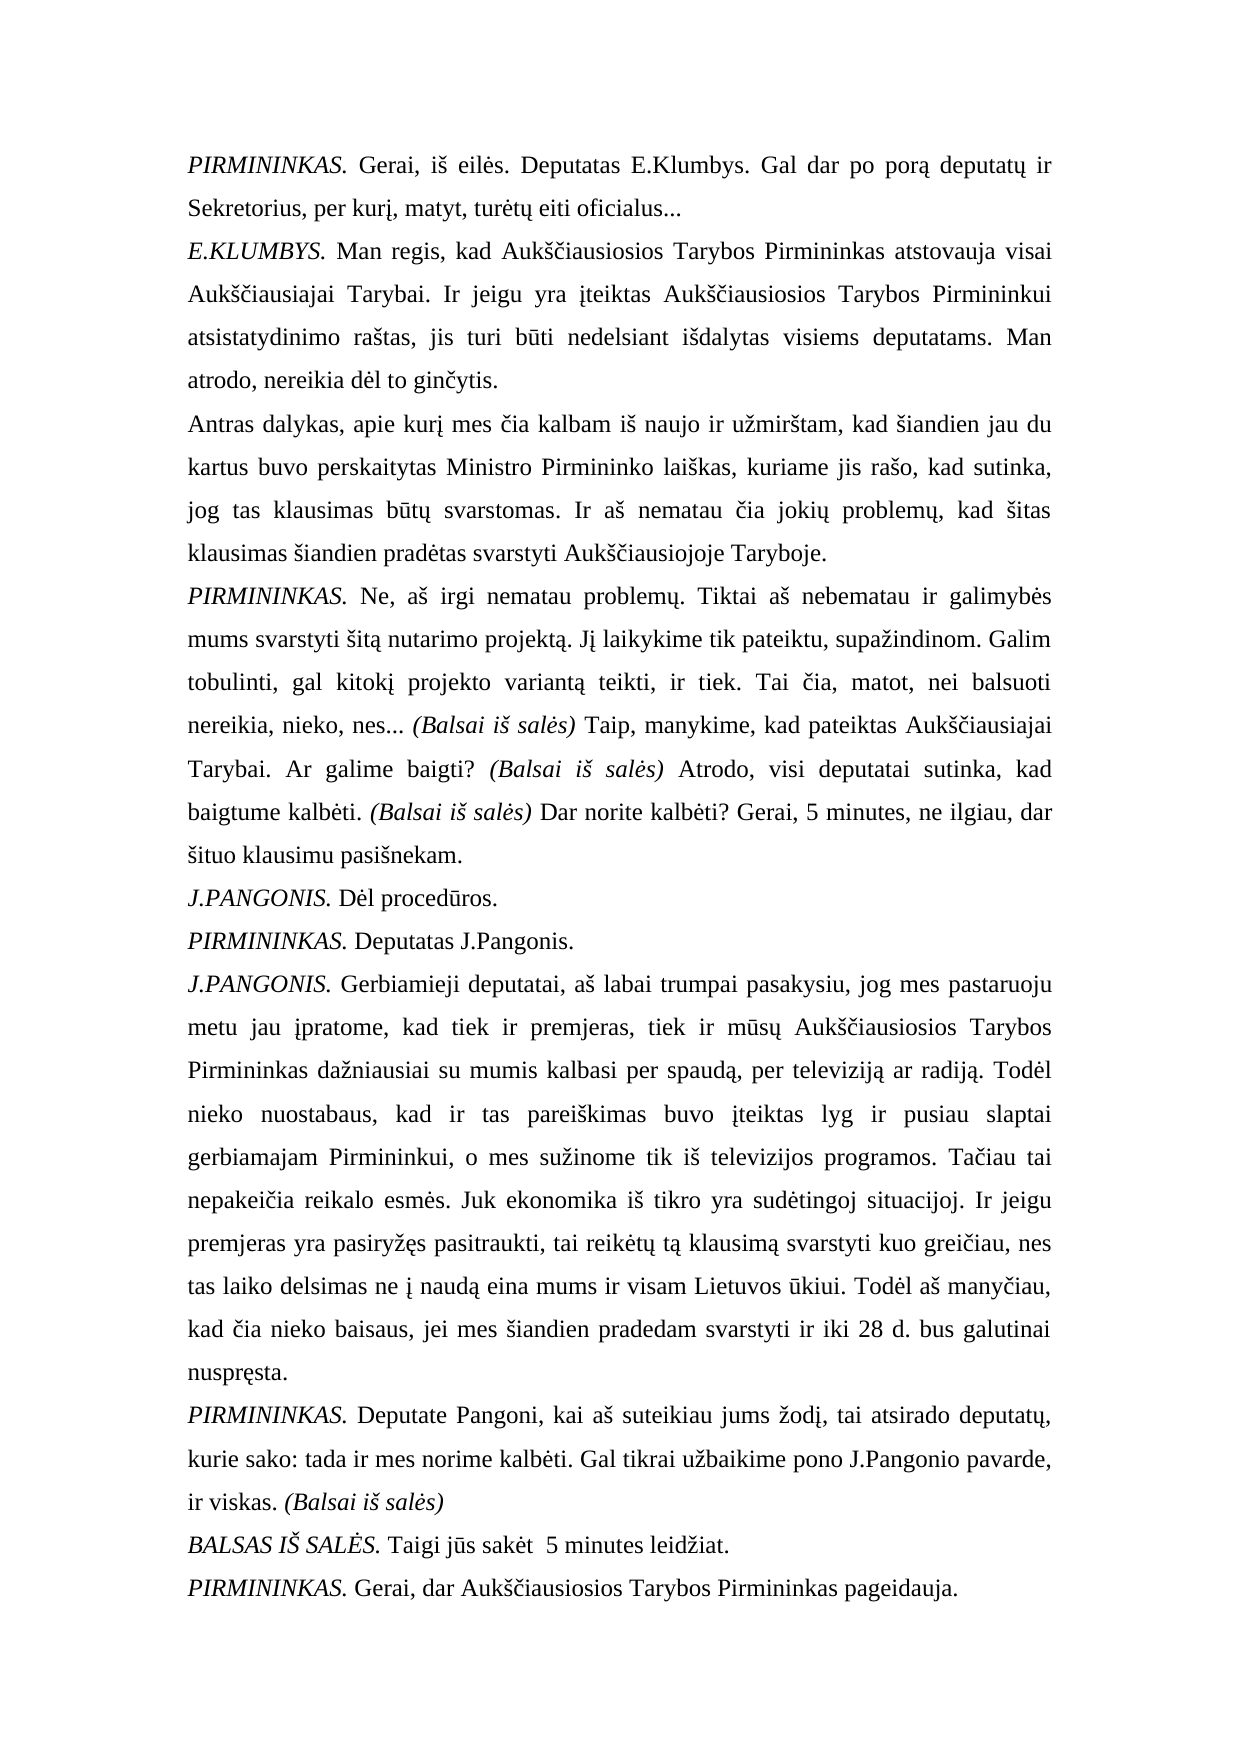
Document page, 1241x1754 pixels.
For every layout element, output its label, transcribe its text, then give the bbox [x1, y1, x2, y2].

text PIRMININKAS. Gerai, dar Aukščiausiosios Tarybos Pirmininkas pageidauja. [187, 1573, 1053, 1602]
text J.PANGONIS. Gerbiamieji deputatai, aš labai trumpai pasakysiu, jog mes pastaruoju metu jau įpratome, kad tiek ir premjeras, tiek ir mūsų Aukščiausiosios Tarybos Pirmininkas dažniausiai su mumis kalbasi per spaudą, per televiziją ar radiją. Todėl nieko nuostabaus, kad ir tas pareiškimas buvo įteiktas lyg ir pusiau slaptai gerbiamajam Pirmininkui, o mes sužinome tik iš televizijos programos. Tačiau tai nepakeičia reikalo esmės. Juk ekonomika iš tikro yra sudėtingoj situacijoj. Ir jeigu premjeras yra pasiryžęs pasitraukti, tai reikėtų tą klausimą svarstyti kuo greičiau, nes tas laiko delsimas ne į naudą eina mums ir visam Lietuvos ūkiui. Todėl aš manyčiau, kad čia nieko baisaus, jei mes šiandien pradedam svarstyti ir iki 28 d. bus galutinai nuspręsta. [187, 969, 1053, 1386]
text PIRMININKAS. Ne, aš irgi nematau problemų. Tiktai aš nebematau ir galimybės mums svarstyti šitą nutarimo projektą. Jį laikykime tik pateiktu, supažindinom. Galim tobulinti, gal kitokį projekto variantą teikti, ir tiek. Tai čia, matot, nei balsuoti nereikia, nieko, nes... (Balsai iš salės) Taip, manykime, kad pateiktas Aukščiausiajai Tarybai. Ar galime baigti? (Balsai iš salės) Atrodo, visi deputatai sutinka, kad baigtume kalbėti. (Balsai iš salės) Dar norite kalbėti? Gerai, 5 minutes, ne ilgiau, dar šituo klausimu pasišnekam. [187, 581, 1053, 869]
text J.PANGONIS. Dėl procedūros. [187, 883, 1053, 912]
text Antras dalykas, apie kurį mes čia kalbam iš naujo ir užmirštam, kad šiandien jau du kartus buvo perskaitytas Ministro Pirmininko laiškas, kuriame jis rašo, kad sutinka, jog tas klausimas būtų svarstomas. Ir aš nematau čia jokių problemų, kad šitas klausimas šiandien pradėtas svarstyti Aukščiausiojoje Taryboje. [187, 409, 1053, 567]
text PIRMININKAS. Deputatas J.Pangonis. [187, 926, 1053, 955]
text PIRMININKAS. Deputate Pangoni, kai aš suteikiau jums žodį, tai atsirado deputatų, kurie sako: tada ir mes norime kalbėti. Gal tikrai užbaikime pono J.Pangonio pavarde, ir viskas. (Balsai iš salės) [187, 1401, 1053, 1516]
text BALSAS IŠ SALĖS. Taigi jūs sakėt 5 minutes leidžiat. [187, 1530, 1053, 1559]
text PIRMININKAS. Gerai, iš eilės. Deputatas E.Klumbys. Gal dar po porą deputatų ir Sekretorius, per kurį, matyt, turėtų eiti oficialus... [187, 150, 1053, 222]
text E.KLUMBYS. Man regis, kad Aukščiausiosios Tarybos Pirmininkas atstovauja visai Aukščiausiajai Tarybai. Ir jeigu yra įteiktas Aukščiausiosios Tarybos Pirmininkui atsistatydinimo raštas, jis turi būti nedelsiant išdalytas visiems deputatams. Man atrodo, nereikia dėl to ginčytis. [187, 236, 1053, 394]
